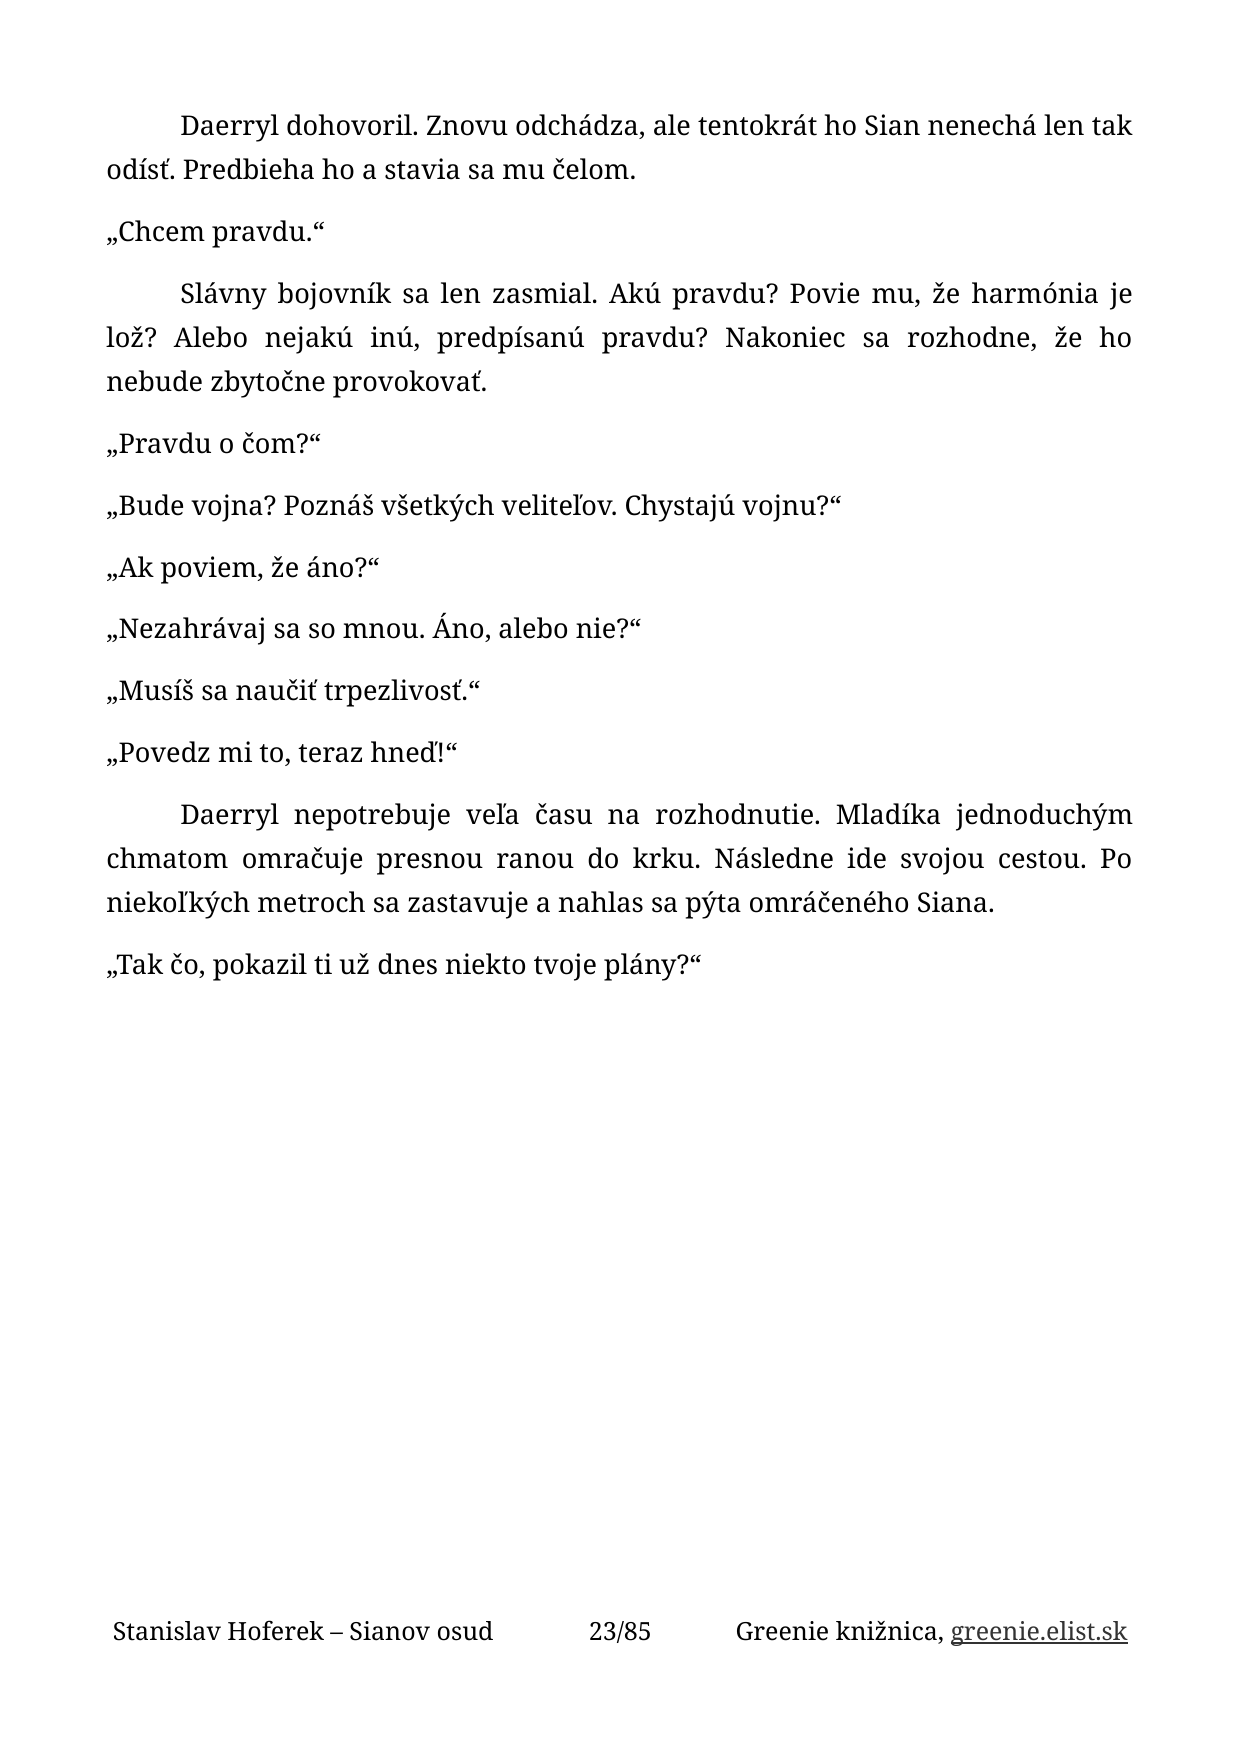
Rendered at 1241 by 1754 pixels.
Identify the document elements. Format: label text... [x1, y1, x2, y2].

text „Ak poviem, že áno?“ [106, 548, 1134, 585]
text „Nezahrávaj sa so mnou. Áno, alebo nie?“ [106, 610, 1134, 647]
text „Musíš sa naučiť trpezlivosť.“ [106, 672, 1134, 709]
text „Povedz mi to, teraz hneď!“ [106, 734, 1134, 771]
text Daerryl dohovoril. Znovu odchádza, ale tentokrát ho Sian nenechá len tak odísť. Predbieha ho a stavia sa mu čelom. [106, 106, 1134, 187]
text „Pravdu o čom?“ [106, 424, 1134, 461]
text Daerryl nepotrebuje veľa času na rozhodnutie. Mladíka jednoduchým chmatom omračuje presnou ranou do krku. Následne ide svojou cestou. Po niekoľkých metroch sa zastavuje a nahlas sa pýta omráčeného Siana. [106, 796, 1134, 921]
text „Bude vojna? Poznáš všetkých veliteľov. Chystajú vojnu?“ [106, 486, 1134, 523]
text „Tak čo, pokazil ti už dnes niekto tvoje plány?“ [106, 946, 1134, 983]
text „Chcem pravdu.“ [106, 212, 1134, 249]
text Slávny bojovník sa len zasmial. Akú pravdu? Povie mu, že harmónia je lož? Alebo nejakú inú, predpísanú pravdu? Nakoniec sa rozhodne, že ho nebude zbytočne provokovať. [106, 274, 1134, 399]
